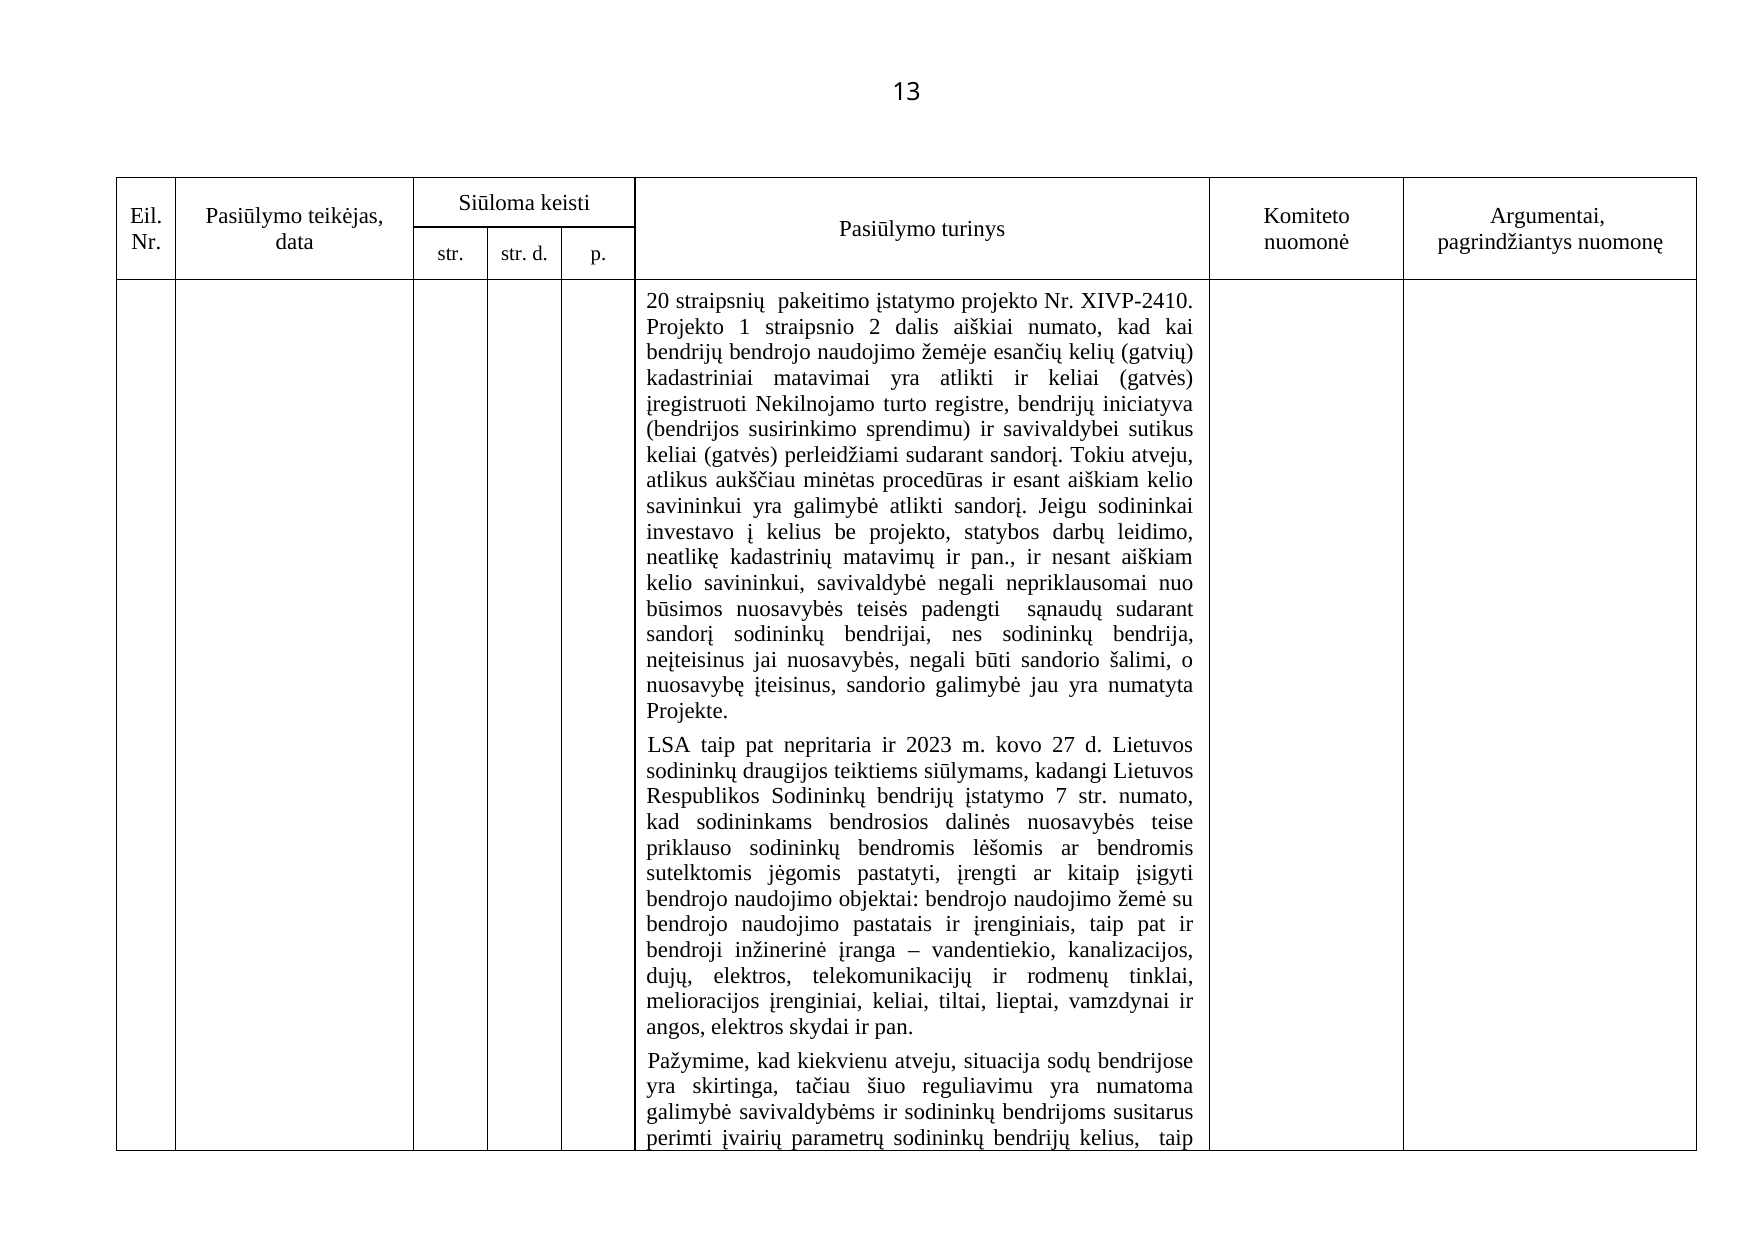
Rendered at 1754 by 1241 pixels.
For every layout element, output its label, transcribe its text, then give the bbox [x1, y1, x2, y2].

table_header Eil. Nr. [117, 178, 175, 279]
table_cell [1210, 280, 1403, 1150]
table_header Pasiūlymo turinys [636, 178, 1209, 279]
table_cell 20 straipsnių pakeitimo įstatymo projekto Nr. XIVP-2410. Projekto 1 straipsnio 2 dalis aiškiai numato, kad kai bendrijų bendrojo naudojimo žemėje esančių kelių (gatvių) kadastriniai matavimai yra atlikti ir keliai (gatvės) įregistruoti Nekilnojamo turto registre, bendrijų iniciatyva (bendrijos susirinkimo sprendimu) ir savivaldybei sutikus keliai (gatvės) perleidžiami sudarant sandorį. Tokiu atveju, atlikus aukščiau minėtas procedūras ir esant aiškiam kelio savininkui yra galimybė atlikti sandorį. Jeigu sodininkai investavo į kelius be projekto, statybos darbų leidimo, neatlikę kadastrinių matavimų ir pan., ir nesant aiškiam kelio savininkui, savivaldybė negali nepriklausomai nuo būsimos nuosavybės teisės padengti sąnaudų sudarant sandorį sodininkų bendrijai, nes sodininkų bendrija, neįteisinus jai nuosavybės, negali būti sandorio šalimi, o nuosavybę įteisinus, sandorio galimybė jau yra numatyta Projekte. LSA taip pat nepritaria ir 2023 m. kovo 27 d. Lietuvos sodininkų draugijos teiktiems siūlymams, kadangi Lietuvos Respublikos Sodininkų bendrijų įstatymo 7 str. numato, kad sodininkams bendrosios dalinės nuosavybės teise priklauso sodininkų bendromis lėšomis ar bendromis sutelktomis jėgomis pastatyti, įrengti ar kitaip įsigyti bendrojo naudojimo objektai: bendrojo naudojimo žemė su bendrojo naudojimo pastatais ir įrenginiais, taip pat ir bendroji inžinerinė įranga – vandentiekio, kanalizacijos, dujų, elektros, telekomunikacijų ir rodmenų tinklai, melioracijos įrenginiai, keliai, tiltai, lieptai, vamzdynai ir angos, elektros skydai ir pan. Pažymime, kad kiekvienu atveju, situacija sodų bendrijose yra skirtinga, tačiau šiuo reguliavimu yra numatoma galimybė savivaldybėms ir sodininkų bendrijoms susitarus perimti įvairių parametrų sodininkų bendrijų kelius, taip [636, 280, 1209, 1150]
table_header Siūloma keisti [414, 178, 634, 226]
table_cell [488, 280, 561, 1150]
table_header Komiteto nuomonė [1210, 178, 1403, 279]
table_cell [117, 280, 175, 1150]
table_cell str. [414, 228, 487, 279]
table_header Argumentai, pagrindžiantys nuomonę [1404, 178, 1696, 279]
table_cell [1404, 280, 1696, 1150]
table_cell [176, 280, 413, 1150]
table_cell str. d. [488, 228, 561, 279]
table_cell [414, 280, 487, 1150]
table_cell p. [562, 228, 634, 279]
table_cell [562, 280, 634, 1150]
table_header Pasiūlymo teikėjas, data [176, 178, 413, 279]
